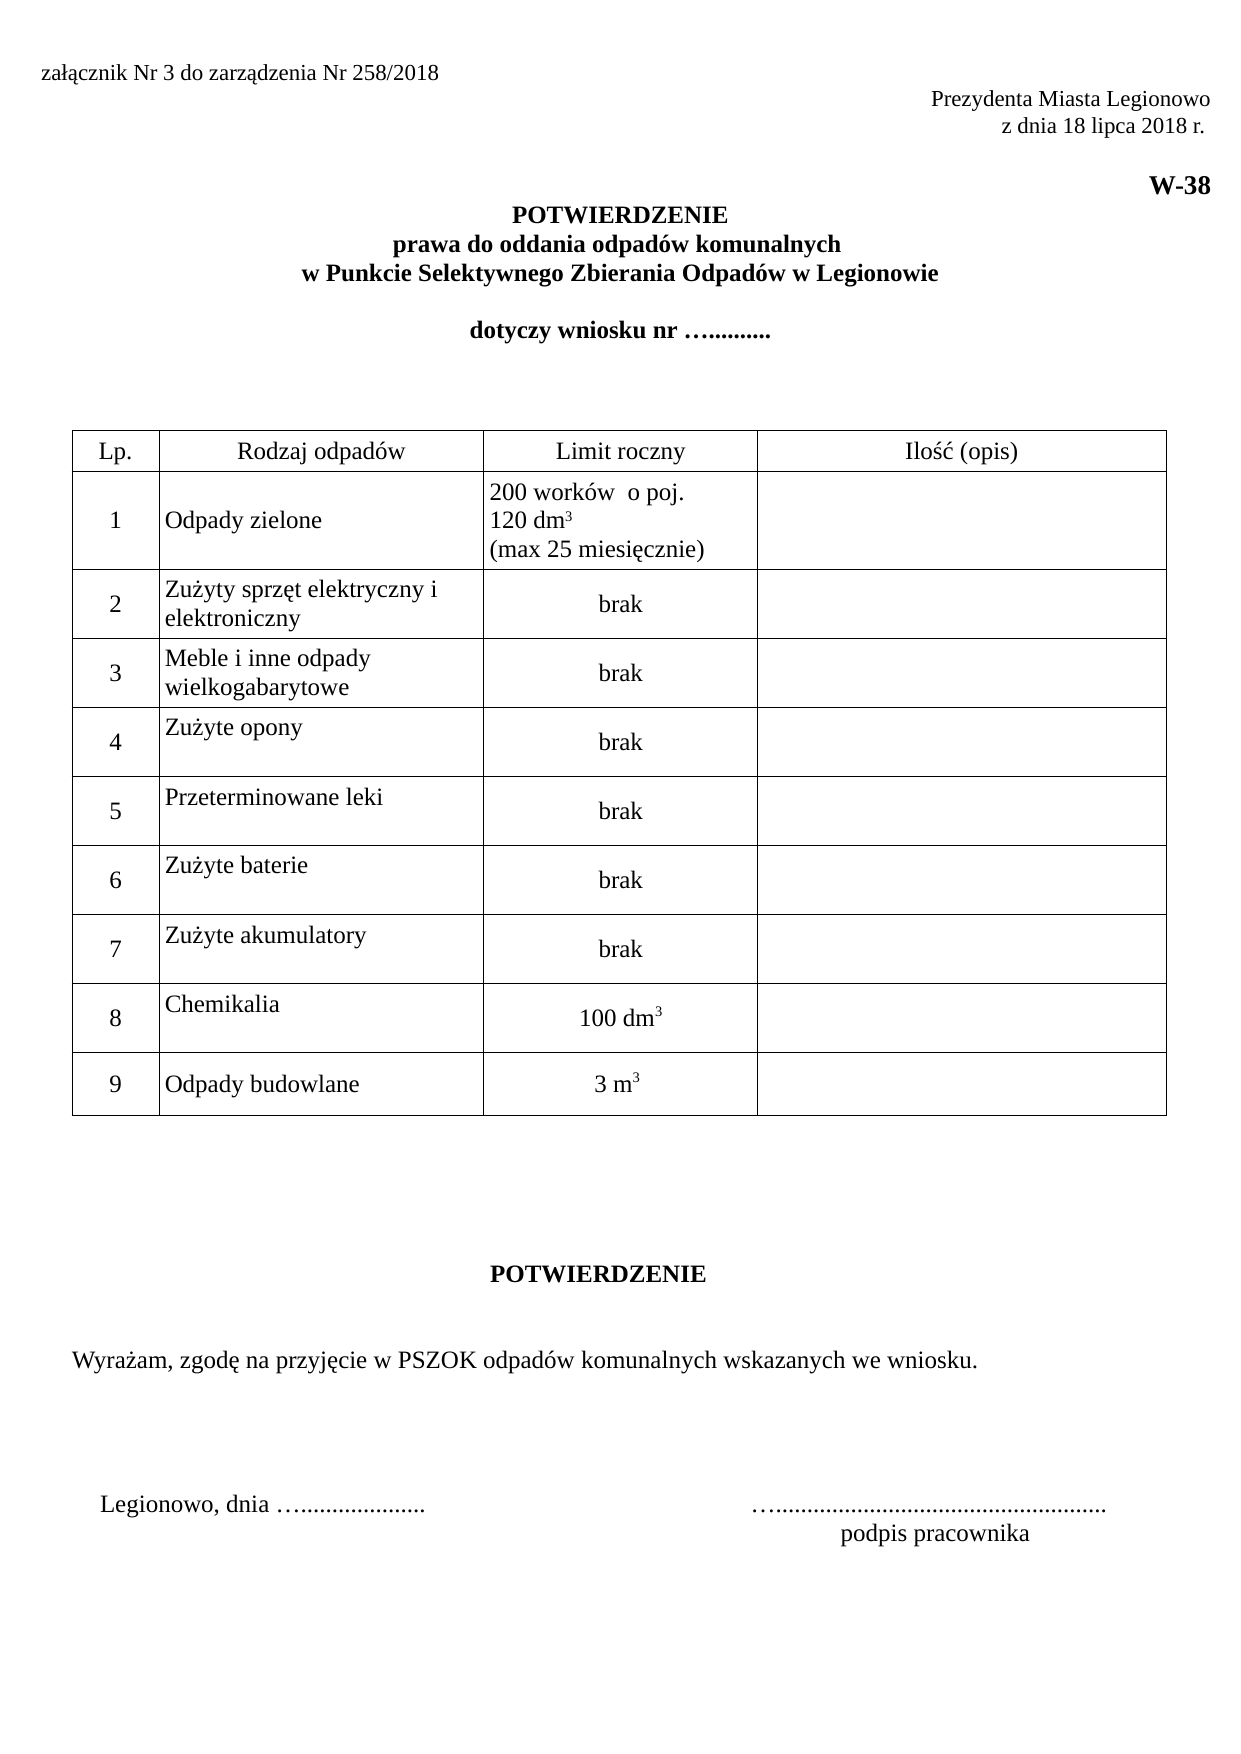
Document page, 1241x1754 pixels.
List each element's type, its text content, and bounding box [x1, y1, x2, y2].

table_cell brak [484, 777, 757, 845]
table_cell Odpady zielone [160, 472, 483, 568]
table_cell Odpady budowlane [160, 1053, 483, 1115]
table_cell 3 [73, 639, 159, 707]
table_cell Przeterminowane leki [160, 777, 483, 845]
table_cell 1 [73, 472, 159, 568]
text POTWIERDZENIE [29, 1259, 1167, 1288]
table_cell Zużyty sprzęt elektryczny i elektroniczny [160, 570, 483, 638]
table_cell [758, 915, 1166, 983]
table_cell brak [484, 708, 757, 776]
table_cell [758, 472, 1166, 568]
table_cell [758, 984, 1166, 1052]
table_cell brak [484, 639, 757, 707]
text W-38 [29, 169, 1211, 200]
table_cell 9 [73, 1053, 159, 1115]
table_cell Zużyte baterie [160, 846, 483, 914]
table_cell [758, 708, 1166, 776]
text dotyczy wniosku nr ….......... [29, 315, 1211, 344]
table_cell brak [484, 915, 757, 983]
table_cell 3 m3 [484, 1053, 757, 1115]
table_cell [758, 777, 1166, 845]
table_cell 6 [73, 846, 159, 914]
table_cell [758, 639, 1166, 707]
table_cell brak [484, 846, 757, 914]
table_cell Meble i inne odpady wielkogabarytowe [160, 639, 483, 707]
table_cell 200 worków o poj. 120 dm3 (max 25 miesięcznie) [484, 472, 757, 568]
table_cell 7 [73, 915, 159, 983]
table_cell [758, 1053, 1166, 1115]
table_header Rodzaj odpadów [160, 431, 483, 471]
table_cell 8 [73, 984, 159, 1052]
table_cell 100 dm3 [484, 984, 757, 1052]
table_cell 4 [73, 708, 159, 776]
text podpis pracownika [840, 1518, 1167, 1547]
table_cell 5 [73, 777, 159, 845]
table_cell 2 [73, 570, 159, 638]
text Wyrażam, zgodę na przyjęcie w PSZOK odpadów komunalnych wskazanych we wniosku. [72, 1346, 1167, 1374]
table_cell [758, 570, 1166, 638]
table_cell Zużyte opony [160, 708, 483, 776]
table_cell Chemikalia [160, 984, 483, 1052]
table_header Ilość (opis) [758, 431, 1166, 471]
text załącznik Nr 3 do zarządzenia Nr 258/2018 [29, 59, 1167, 85]
table_header Limit roczny [484, 431, 757, 471]
table_cell Zużyte akumulatory [160, 915, 483, 983]
text prawa do oddania odpadów komunalnych [29, 229, 1211, 258]
table_header Lp. [73, 431, 159, 471]
text Prezydenta Miasta Legionowo z dnia 18 lipca 2018 r. [29, 85, 1211, 138]
text w Punkcie Selektywnego Zbierania Odpadów w Legionowie [29, 258, 1211, 287]
text POTWIERDZENIE [29, 200, 1211, 229]
table_cell [758, 846, 1166, 914]
table_cell brak [484, 570, 757, 638]
text Legionowo, dnia ….................... …..................................................... [100, 1489, 1167, 1518]
